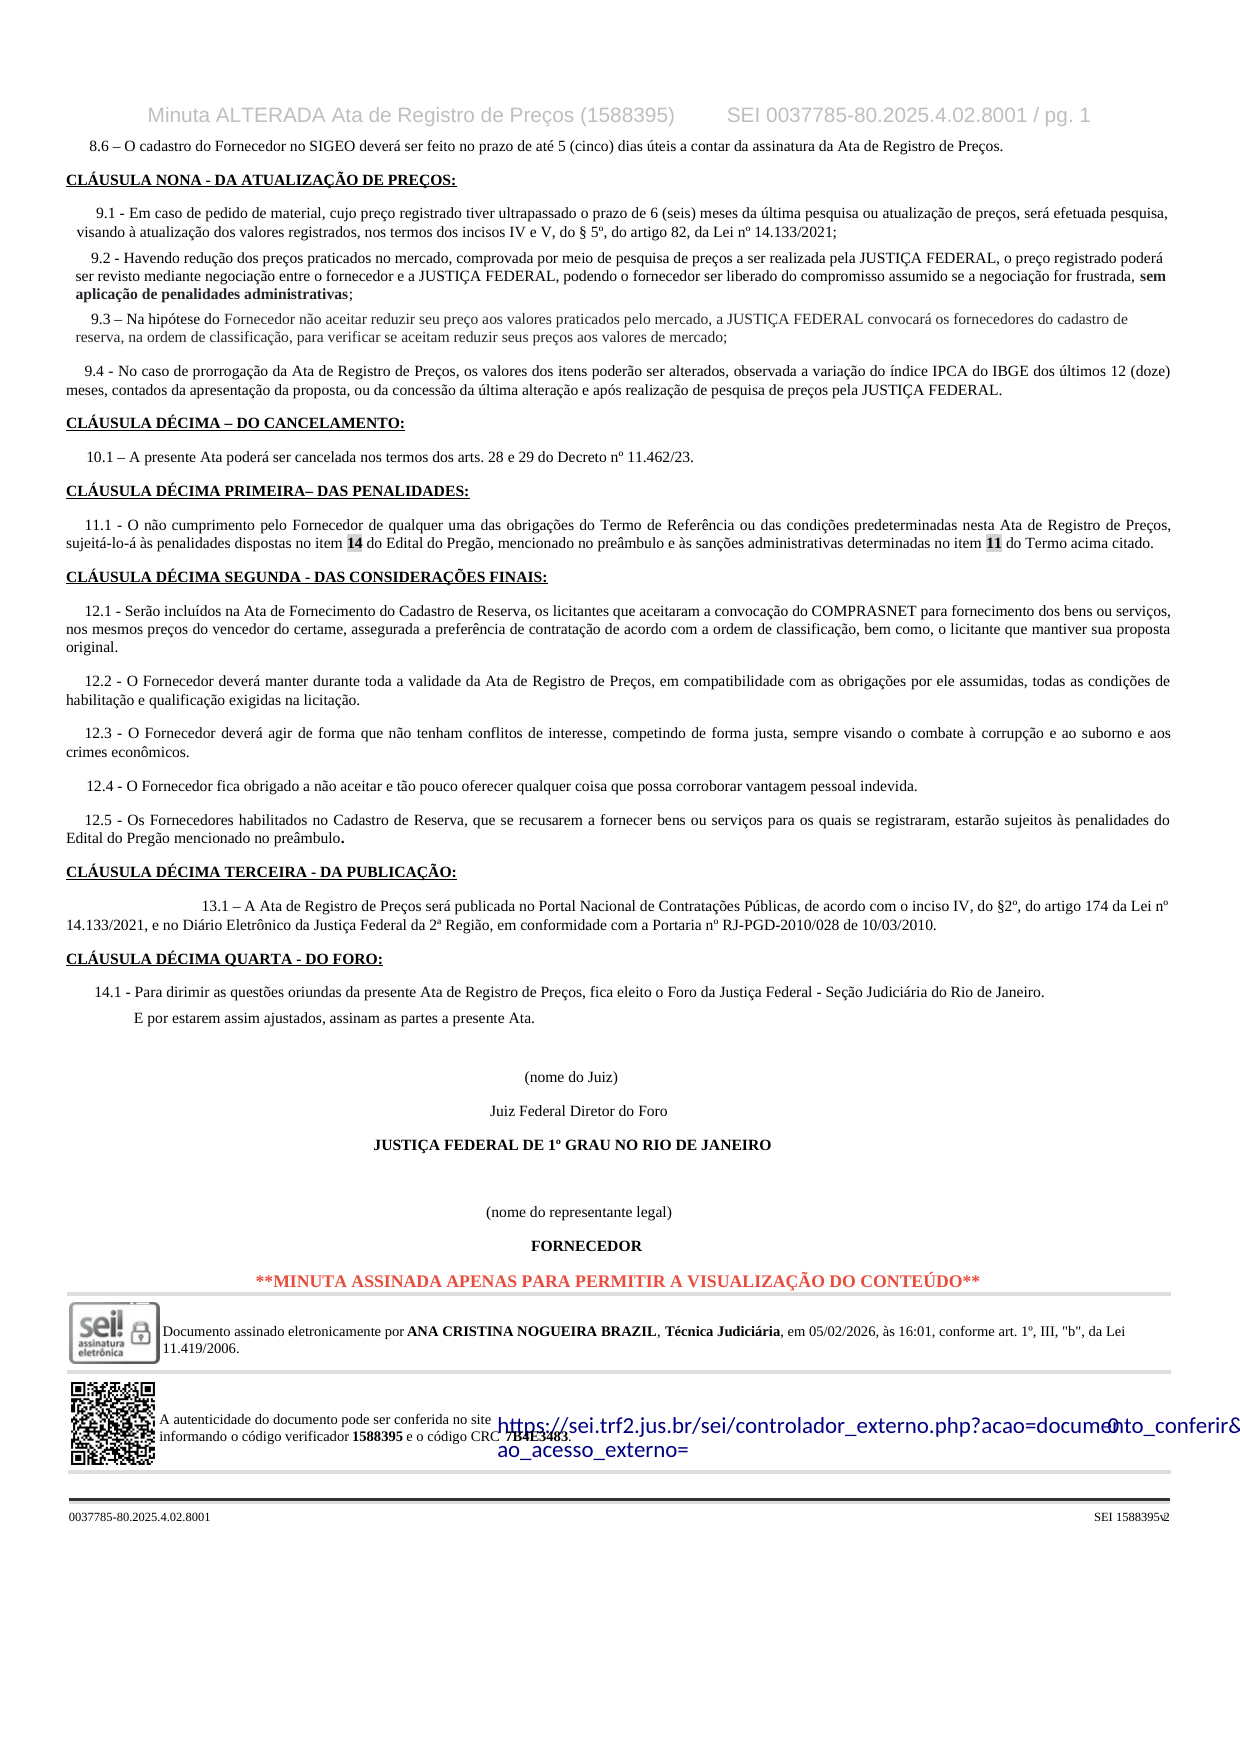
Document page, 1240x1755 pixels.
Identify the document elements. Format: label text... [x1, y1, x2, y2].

text (nome do representante legal) [66, 1203, 1173, 1221]
text E por estarem assim ajustados, assinam as partes a presente Ata. [75, 1009, 1173, 1027]
text 13.1 – A Ata de Registro de Preços será publicada no Portal Nacional de Contratações Públicas, de acordo com o inciso IV, do §2º, do artigo 174 da Lei nº [67, 896, 1169, 914]
text 14.1 - Para dirimir as questões oriundas da presente Ata de Registro de Preços, fica eleito o Foro da Justiça Federal - Seção Judiciária do Rio de Janeiro. [94, 983, 1173, 1001]
text 9.2 - Havendo redução dos preços praticados no mercado, comprovada por meio de pesquisa de preços a ser realizada pela JUSTIÇA FEDERAL, o preço registrado poderá ser revisto mediante negociação entre o fornecedor e a JUSTIÇA FEDERAL, podendo o fornecedor ser liberado do compromisso assumido se a negociação for frustrada, sem aplicação de penalidades administrativas; [75, 249, 1180, 302]
text CLÁUSULA NONA - DA ATUALIZAÇÃO DE PREÇOS: [66, 171, 1180, 189]
text CLÁUSULA DÉCIMA PRIMEIRA– DAS PENALIDADES: [66, 482, 1180, 500]
text 12.2 - O Fornecedor deverá manter durante toda a validade da Ata de Registro de Preços, em compatibilidade com as obrigações por ele assumidas, todas as condições de habilitação e qualificação exigidas na licitação. [66, 672, 1173, 708]
text (nome do Juiz) [116, 1068, 1173, 1086]
text 8.6 – O cadastro do Fornecedor no SIGEO deverá ser feito no prazo de até 5 (cinco) dias úteis a contar da assinatura da Ata de Registro de Preços. [66, 137, 1173, 155]
text JUSTIÇA FEDERAL DE 1º GRAU NO RIO DE JANEIRO [66, 1136, 1180, 1154]
text CLÁUSULA DÉCIMA – DO CANCELAMENTO: [66, 414, 1180, 432]
text 12.5 - Os Fornecedores habilitados no Cadastro de Reserva, que se recusarem a fornecer bens ou serviços para os quais se registraram, estarão sujeitos às penalidades do Edital do Pregão mencionado no preâmbulo. [66, 811, 1173, 847]
text 9.4 - No caso de prorrogação da Ata de Registro de Preços, os valores dos itens poderão ser alterados, observada a variação do índice IPCA do IBGE dos últimos 12 (doze) meses, contados da apresentação da proposta, ou da concessão da última alteração e após realização de pesquisa de preços pela JUSTIÇA FEDERAL. [66, 362, 1173, 398]
text 10.1 – A presente Ata poderá ser cancelada nos termos dos arts. 28 e 29 do Decreto nº 11.462/23. [86, 448, 1173, 466]
text FORNECEDOR [66, 1237, 1180, 1255]
text 14.133/2021, e no Diário Eletrônico da Justiça Federal da 2ª Região, em conformidade com a Portaria nº RJ-PGD-2010/028 de 10/03/2010. [66, 916, 1173, 933]
text 9.1 - Em caso de pedido de material, cujo preço registrado tiver ultrapassado o prazo de 6 (seis) meses da última pesquisa ou atualização de preços, será efetuada pesquisa, visando à atualização dos valores registrados, nos termos dos incisos IV e V, do § 5º, do artigo 82, da Lei nº 14.133/2021; [75, 204, 1173, 241]
text Minuta ALTERADA Ata de Registro de Preços (1588395) SEI 0037785-80.2025.4.02.8001 / pg. 1 [67, 103, 1172, 127]
text CLÁUSULA DÉCIMA SEGUNDA - DAS CONSIDERAÇÕES FINAIS: [66, 568, 1180, 586]
text 12.3 - O Fornecedor deverá agir de forma que não tenham conflitos de interesse, competindo de forma justa, sempre visando o combate à corrupção e ao suborno e aos crimes econômicos. [66, 724, 1173, 761]
text 12.1 - Serão incluídos na Ata de Fornecimento do Cadastro de Reserva, os licitantes que aceitaram a convocação do COMPRASNET para fornecimento dos bens ou serviços, nos mesmos preços do vencedor do certame, assegurada a preferência de contratação de acordo com a ordem de classificação, bem como, o licitante que mantiver sua proposta original. [66, 601, 1173, 656]
text Juiz Federal Diretor do Foro [66, 1102, 1173, 1120]
text CLÁUSULA DÉCIMA TERCEIRA - DA PUBLICAÇÃO: [66, 863, 1180, 881]
text CLÁUSULA DÉCIMA QUARTA - DO FORO: [66, 949, 1180, 967]
text 9.3 – Na hipótese do Fornecedor não aceitar reduzir seu preço aos valores praticados pelo mercado, a JUSTIÇA FEDERAL convocará os fornecedores do cadastro de reserva, na ordem de classificação, para verificar se aceitam reduzir seus preços aos valores de mercado; [75, 310, 1180, 346]
text 12.4 - O Fornecedor fica obrigado a não aceitar e tão pouco oferecer qualquer coisa que possa corroborar vantagem pessoal indevida. [86, 777, 1173, 794]
subtitle **MINUTA ASSINADA APENAS PARA PERMITIR A VISUALIZAÇÃO DO CONTEÚDO** [67, 1271, 1169, 1291]
text 11.1 - O não cumprimento pelo Fornecedor de qualquer uma das obrigações do Termo de Referência ou das condições predeterminadas nesta Ata de Registro de Preços, sujeitá-lo-á às penalidades dispostas no item 14 do Edital do Pregão, mencionado no preâmbulo e às sanções administrativas determinadas no item 11 do Termo acima citado. [66, 515, 1173, 552]
